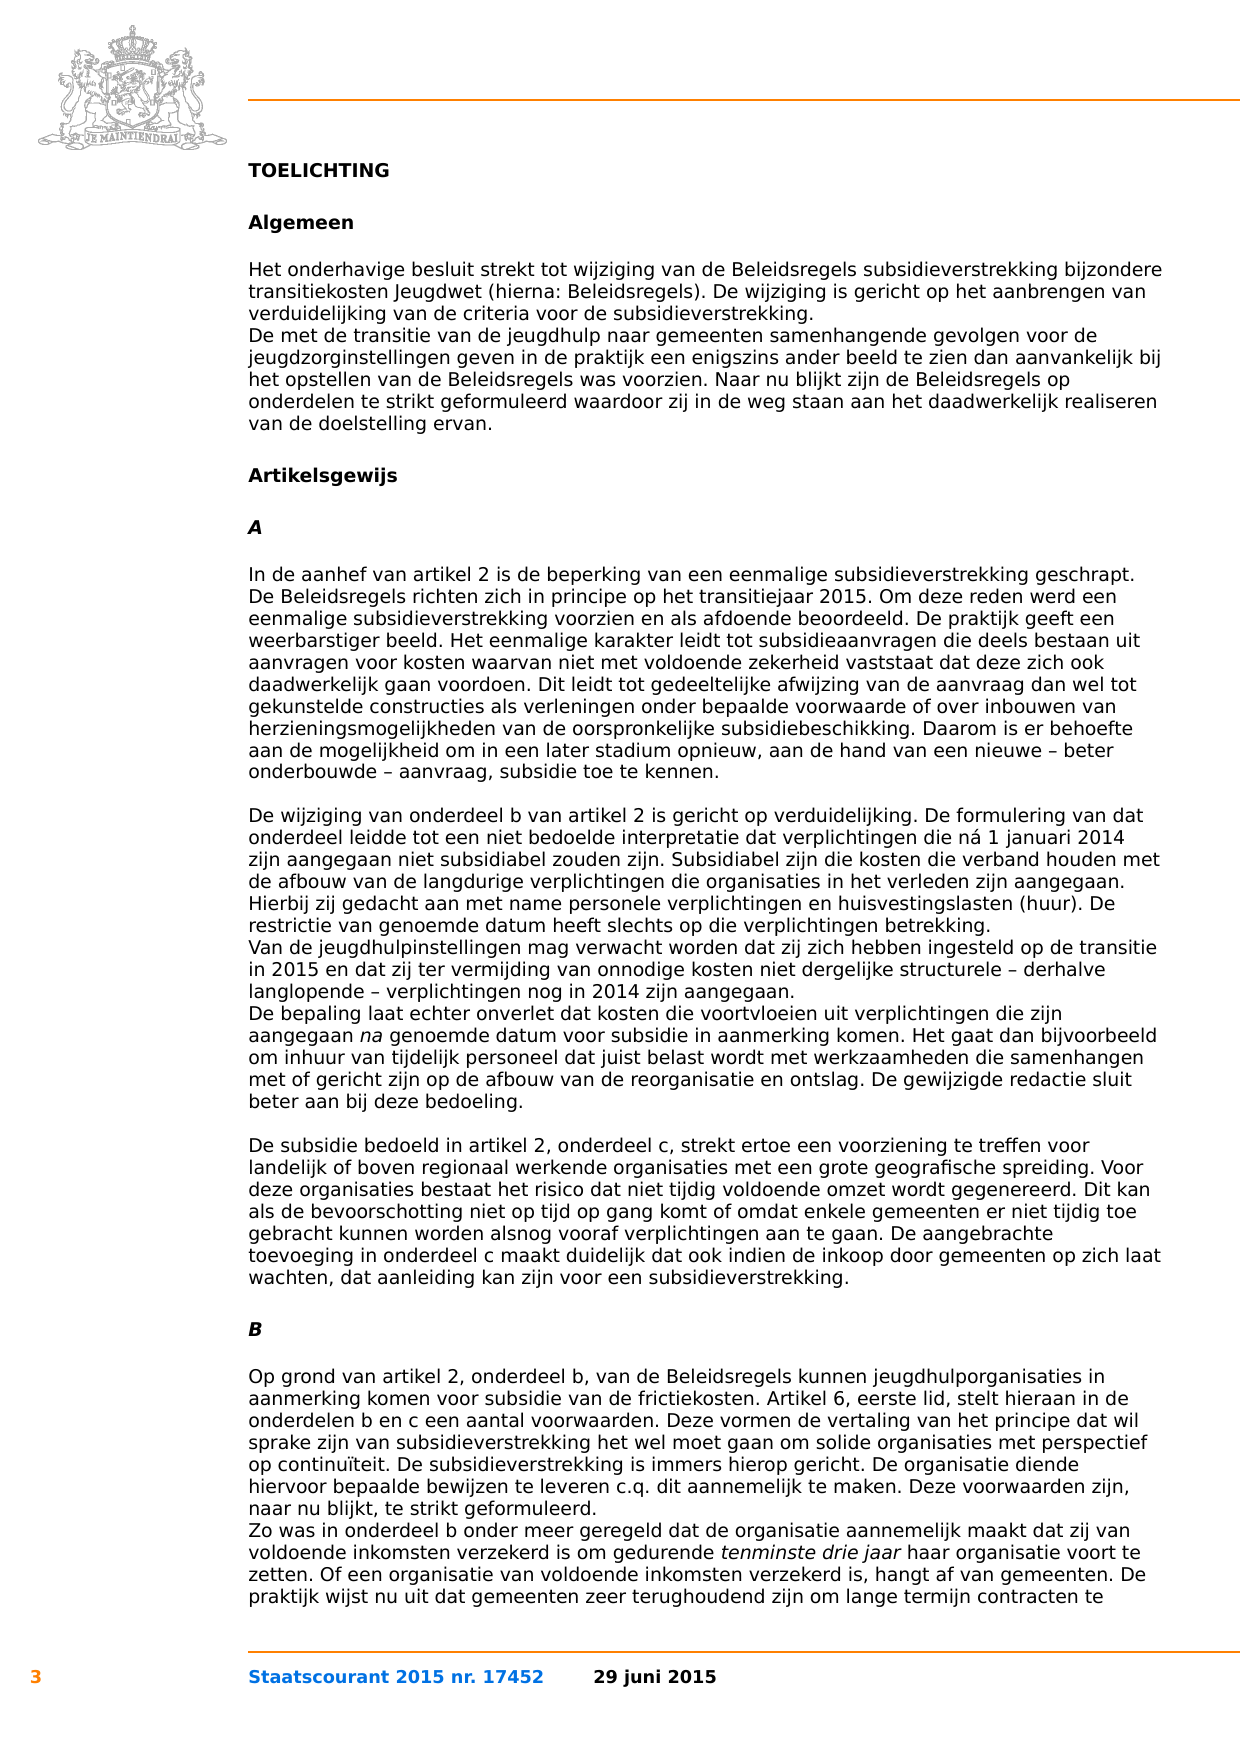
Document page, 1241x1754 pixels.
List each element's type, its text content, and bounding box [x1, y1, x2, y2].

text De bepaling laat echter onverlet dat kosten die voortvloeien uit verplichtingen die zijn aangegaan na genoemde datum voor subsidie in aanmerking komen. Het gaat dan bijvoorbeeld om inhuur van tijdelijk personeel dat juist belast wordt met werkzaamheden die samenhangen met of gericht zijn op de afbouw van de reorganisatie en ontslag. De gewijzigde redactie sluit beter aan bij deze bedoeling. [248, 1003, 1163, 1113]
text De met de transitie van de jeugdhulp naar gemeenten samenhangende gevolgen voor de jeugdzorginstellingen geven in de praktijk een enigszins ander beeld te zien dan aanvankelijk bij het opstellen van de Beleidsregels was voorzien. Naar nu blijkt zijn de Beleidsregels op onderdelen te strikt geformuleerd waardoor zij in de weg staan aan het daadwerkelijk realiseren van de doelstelling ervan. [248, 325, 1163, 435]
subtitle Algemeen [248, 212, 1163, 234]
text Het onderhavige besluit strekt tot wijziging van de Beleidsregels subsidieverstrekking bijzondere transitiekosten Jeugdwet (hierna: Beleidsregels). De wijziging is gericht op het aanbrengen van verduidelijking van de criteria voor de subsidieverstrekking. [248, 259, 1163, 325]
text Zo was in onderdeel b onder meer geregeld dat de organisatie aannemelijk maakt dat zij van voldoende inkomsten verzekerd is om gedurende tenminste drie jaar haar organisatie voort te zetten. Of een organisatie van voldoende inkomsten verzekerd is, hangt af van gemeenten. De praktijk wijst nu uit dat gemeenten zeer terughoudend zijn om lange termijn contracten te [248, 1519, 1163, 1607]
subtitle TOELICHTING [248, 160, 1163, 182]
text De wijziging van onderdeel b van artikel 2 is gericht op verduidelijking. De formulering van dat onderdeel leidde tot een niet bedoelde interpretatie dat verplichtingen die ná 1 januari 2014 zijn aangegaan niet subsidiabel zouden zijn. Subsidiabel zijn die kosten die verband houden met de afbouw van de langdurige verplichtingen die organisaties in het verleden zijn aangegaan. Hierbij zij gedacht aan met name personele verplichtingen en huisvestingslasten (huur). De restrictie van genoemde datum heeft slechts op die verplichtingen betrekking. [248, 805, 1163, 937]
subtitle Artikelsgewijs [248, 465, 1163, 487]
text Op grond van artikel 2, onderdeel b, van de Beleidsregels kunnen jeugdhulporganisaties in aanmerking komen voor subsidie van de frictiekosten. Artikel 6, eerste lid, stelt hieraan in de onderdelen b en c een aantal voorwaarden. Deze vormen de vertaling van het principe dat wil sprake zijn van subsidieverstrekking het wel moet gaan om solide organisaties met perspectief op continuïteit. De subsidieverstrekking is immers hierop gericht. De organisatie diende hiervoor bepaalde bewijzen te leveren c.q. dit aannemelijk te maken. Deze voorwaarden zijn, naar nu blijkt, te strikt geformuleerd. [248, 1366, 1163, 1519]
picture [38, 25, 227, 150]
text De subsidie bedoeld in artikel 2, onderdeel c, strekt ertoe een voorziening te treffen voor landelijk of boven regionaal werkende organisaties met een grote geografische spreiding. Voor deze organisaties bestaat het risico dat niet tijdig voldoende omzet wordt gegenereerd. Dit kan als de bevoorschotting niet op tijd op gang komt of omdat enkele gemeenten er niet tijdig toe gebracht kunnen worden alsnog vooraf verplichtingen aan te gaan. De aangebrachte toevoeging in onderdeel c maakt duidelijk dat ook indien de inkoop door gemeenten op zich laat wachten, dat aanleiding kan zijn voor een subsidieverstrekking. [248, 1135, 1163, 1289]
subtitle B [248, 1319, 1163, 1341]
text Van de jeugdhulpinstellingen mag verwacht worden dat zij zich hebben ingesteld op de transitie in 2015 en dat zij ter vermijding van onnodige kosten niet dergelijke structurele – derhalve langlopende – verplichtingen nog in 2014 zijn aangegaan. [248, 937, 1163, 1003]
text In de aanhef van artikel 2 is de beperking van een eenmalige subsidieverstrekking geschrapt. De Beleidsregels richten zich in principe op het transitiejaar 2015. Om deze reden werd een eenmalige subsidieverstrekking voorzien en als afdoende beoordeeld. De praktijk geeft een weerbarstiger beeld. Het eenmalige karakter leidt tot subsidieaanvragen die deels bestaan uit aanvragen voor kosten waarvan niet met voldoende zekerheid vaststaat dat deze zich ook daadwerkelijk gaan voordoen. Dit leidt tot gedeeltelijke afwijzing van de aanvraag dan wel tot gekunstelde constructies als verleningen onder bepaalde voorwaarde of over inbouwen van herzieningsmogelijkheden van de oorspronkelijke subsidiebeschikking. Daarom is er behoefte aan de mogelijkheid om in een later stadium opnieuw, aan de hand van een nieuwe – beter onderbouwde – aanvraag, subsidie toe te kennen. [248, 564, 1163, 783]
subtitle A [248, 517, 1163, 539]
